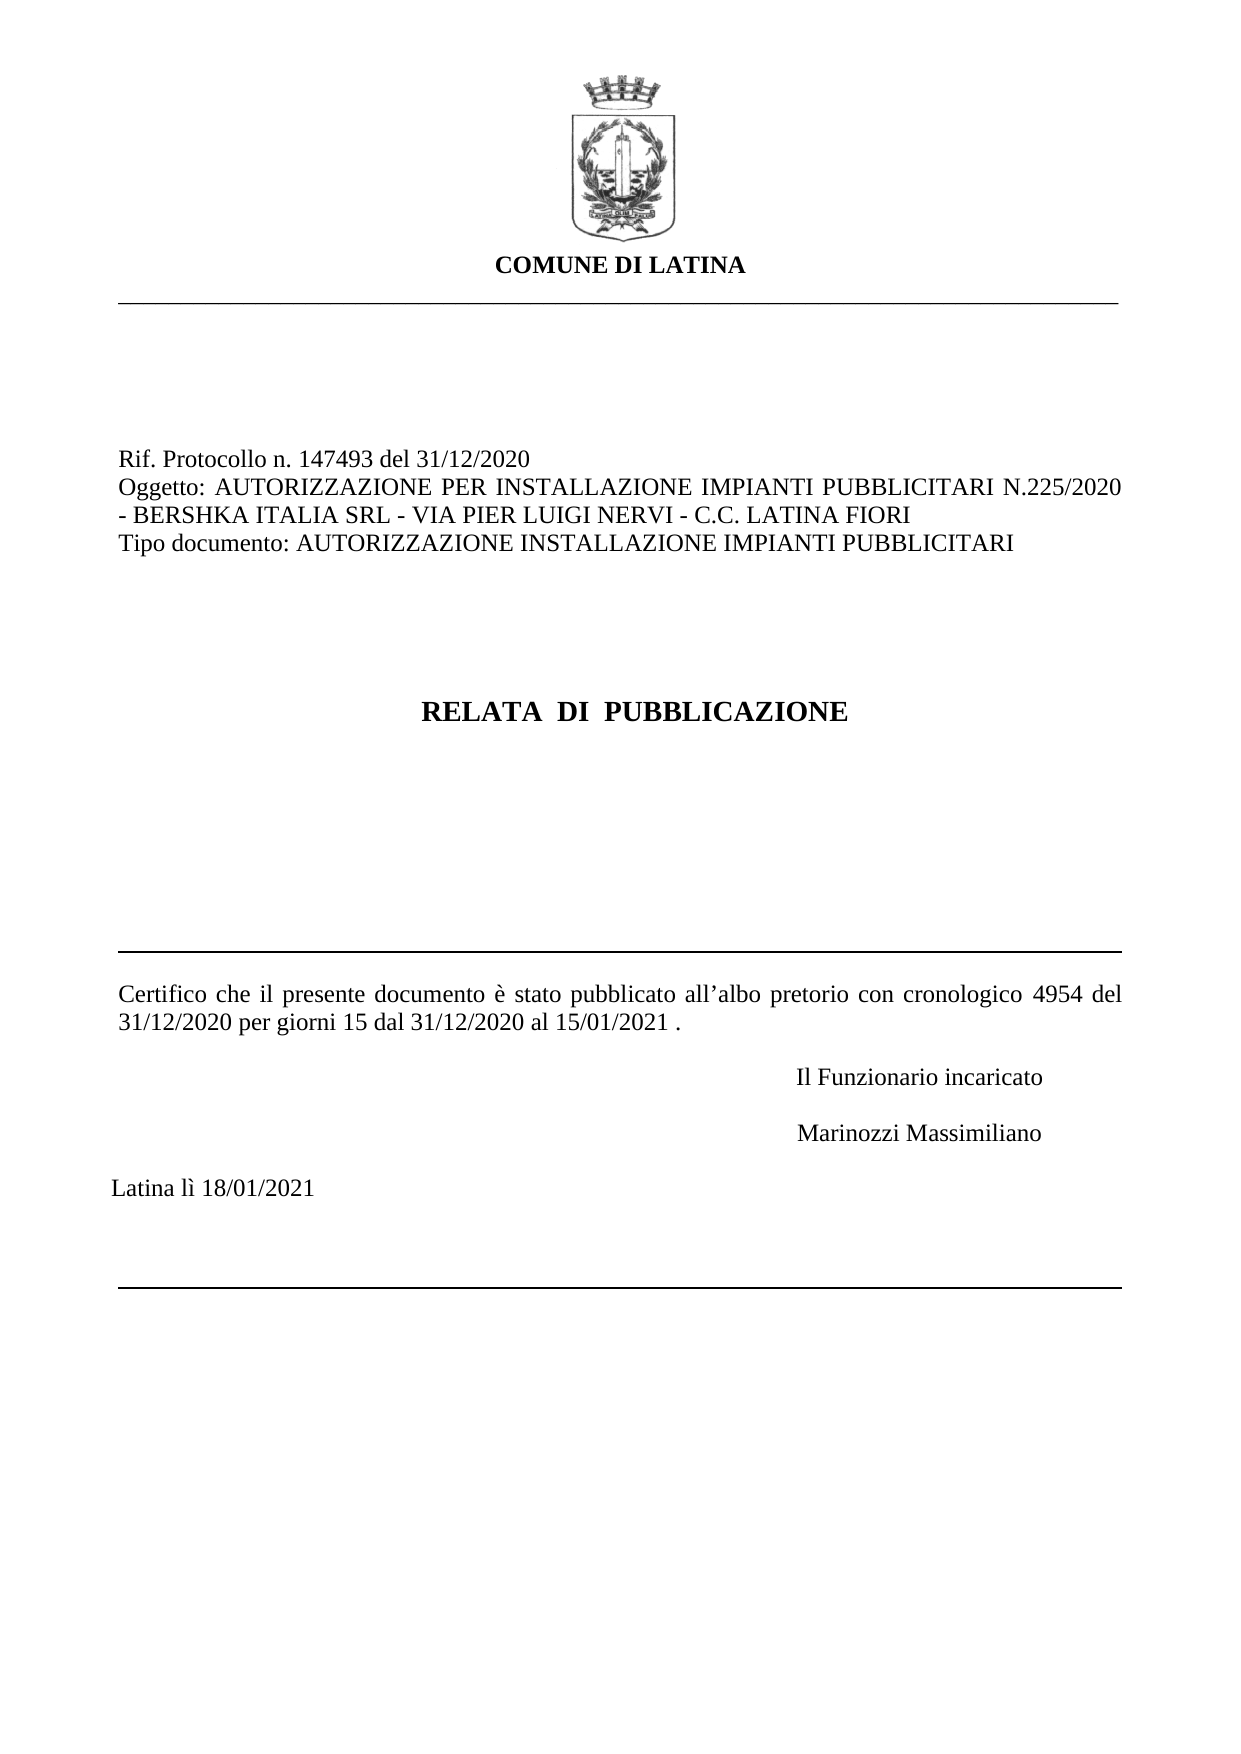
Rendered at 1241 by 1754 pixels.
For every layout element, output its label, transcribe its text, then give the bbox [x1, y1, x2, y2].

table_cell Latina lì 18/01/2021 [111, 1174, 591, 1202]
table_header Il Funzionario incaricato [709, 1063, 1129, 1091]
table_cell [591, 1091, 692, 1119]
table_cell [591, 1174, 692, 1202]
picture [556, 75, 685, 252]
table_cell [709, 1174, 1129, 1202]
table_cell [692, 1174, 709, 1202]
text Oggetto: AUTORIZZAZIONE PER INSTALLAZIONE IMPIANTI PUBBLICITARI N.225/2020 - BERSHKA ITALIA SRL - VIA PIER LUIGI NERVI - C.C. LATINA FIORI [118, 473, 1122, 529]
table_cell [591, 1119, 692, 1146]
table_cell [111, 1091, 591, 1119]
text Tipo documento: AUTORIZZAZIONE INSTALLAZIONE IMPIANTI PUBBLICITARI [118, 529, 1122, 556]
table_header [591, 1063, 692, 1091]
table_header [692, 1063, 709, 1091]
table_cell [709, 1091, 1129, 1119]
table_cell [692, 1146, 709, 1174]
table_cell [591, 1146, 692, 1174]
subtitle RELATA DI PUBBLICAZIONE [118, 695, 1122, 727]
text Certifico che il presente documento è stato pubblicato all’albo pretorio con cronologico 4954 del 31/12/2020 per giorni 15 dal 31/12/2020 al 15/01/2021 . [118, 980, 1122, 1036]
table_cell [709, 1146, 1129, 1174]
table_cell [111, 1146, 591, 1174]
table_cell [692, 1091, 709, 1119]
table_cell [111, 1119, 591, 1146]
table_cell Marinozzi Massimiliano [709, 1119, 1129, 1146]
text Rif. Protocollo n. 147493 del 31/12/2020 [118, 446, 1122, 473]
table_header [111, 1063, 591, 1091]
table_cell [692, 1119, 709, 1146]
